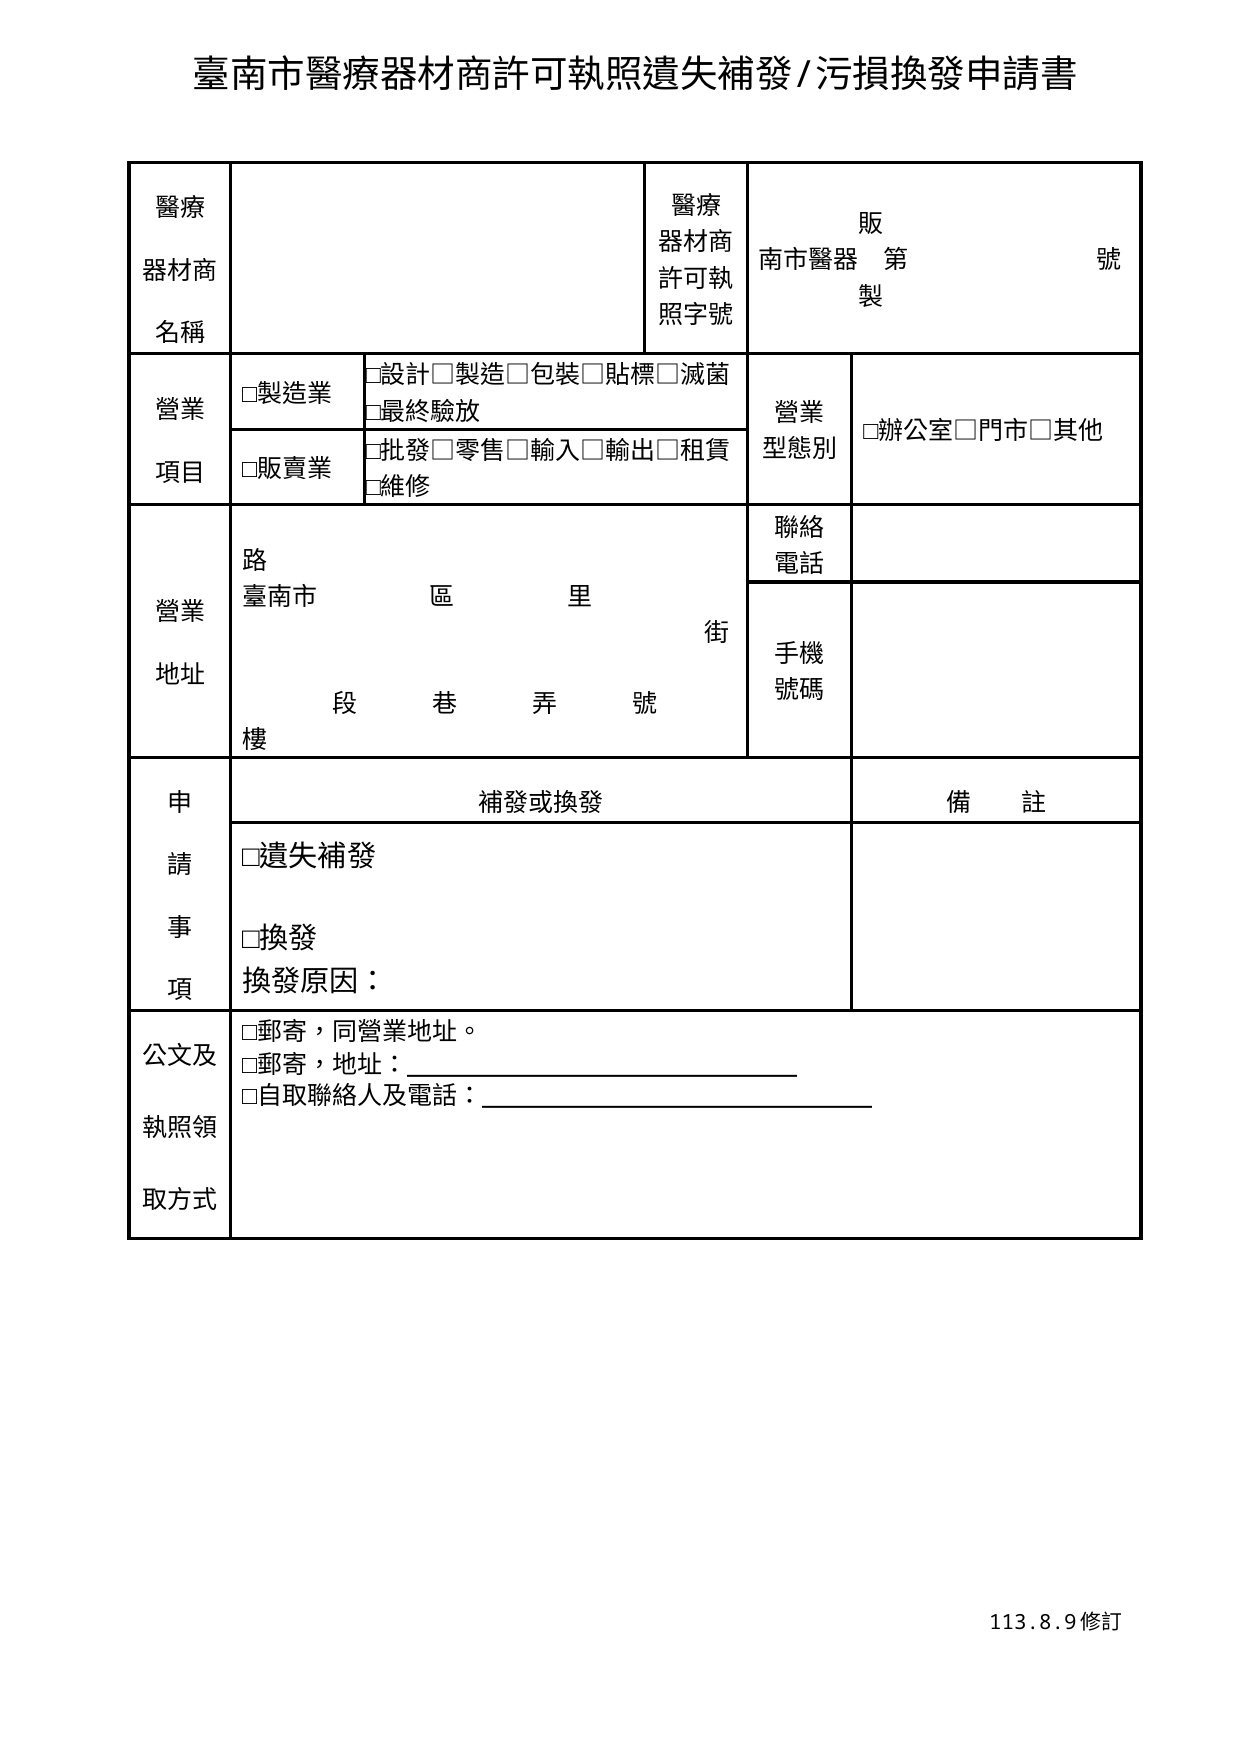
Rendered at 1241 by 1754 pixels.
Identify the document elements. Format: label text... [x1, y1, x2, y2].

table_cell 營業 型態別 [749, 355, 850, 503]
table_cell 備 註 [853, 759, 1139, 821]
table_header 販 南市醫器 第 號 製 [749, 164, 1139, 352]
table_cell [853, 584, 1139, 756]
table_cell 聯絡 電話 [749, 506, 850, 580]
table_cell □郵寄，同營業地址。 □郵寄，地址：__________________________ □自取聯絡人及電話：__________________________ [232, 1012, 1139, 1237]
table_cell □販賣業 [232, 431, 363, 503]
table_cell 手機 號碼 [749, 584, 850, 756]
table_cell [853, 824, 1139, 1009]
table_cell 補發或換發 [232, 759, 850, 821]
table_cell □遺失補發 □換發 換發原因： [232, 824, 850, 1009]
table_cell □製造業 [232, 355, 363, 427]
table_header [232, 164, 643, 352]
table_cell □批發□零售□輸入□輸出□租賃 □維修 [366, 431, 746, 503]
table_header 醫療 器材商 名稱 [131, 164, 229, 352]
table_cell [853, 506, 1139, 580]
table_cell 申 請 事 項 [131, 759, 229, 1009]
text 臺南市醫療器材商許可執照遺失補發/污損換發申請書 [148, 44, 1122, 99]
table_cell 營業 項目 [131, 355, 229, 503]
table_header 醫療 器材商 許可執照字號 [646, 164, 746, 352]
table_cell 公文及執照領取方式 [131, 1012, 229, 1237]
table_cell 路 臺南市 區 里 街 段 巷 弄 號 樓 [232, 506, 746, 756]
table_cell 營業 地址 [131, 506, 229, 756]
table_cell □設計□製造□包裝□貼標□滅菌 □最終驗放 [366, 355, 746, 427]
table_cell □辦公室□門市□其他 [853, 355, 1139, 503]
